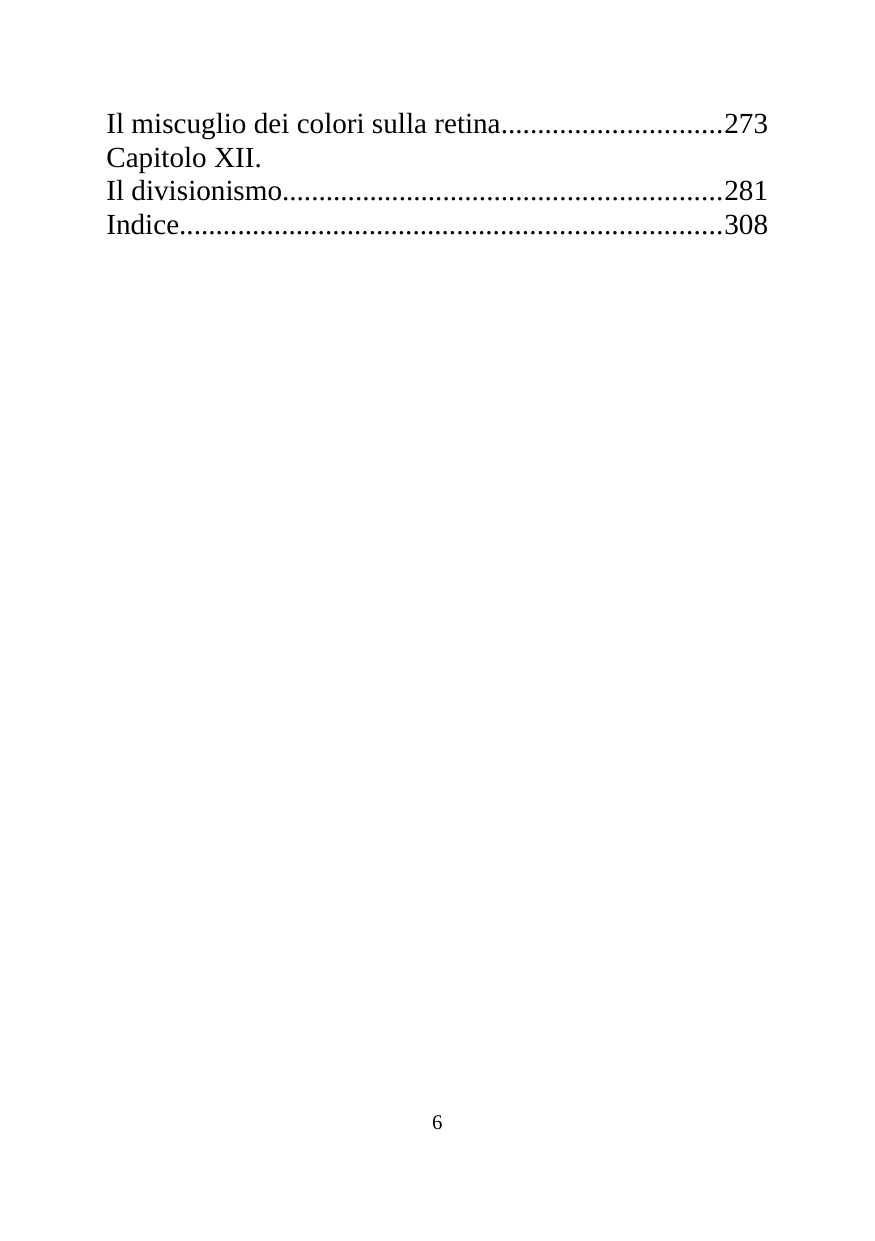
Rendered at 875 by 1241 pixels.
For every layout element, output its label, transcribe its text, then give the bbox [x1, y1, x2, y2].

text Capitolo XI. Il miscuglio dei colori sulla retina. 273 [106, 106, 768, 140]
text Indice 308 [106, 207, 768, 240]
text Capitolo XII. Il divisionismo. 281 [106, 140, 768, 207]
